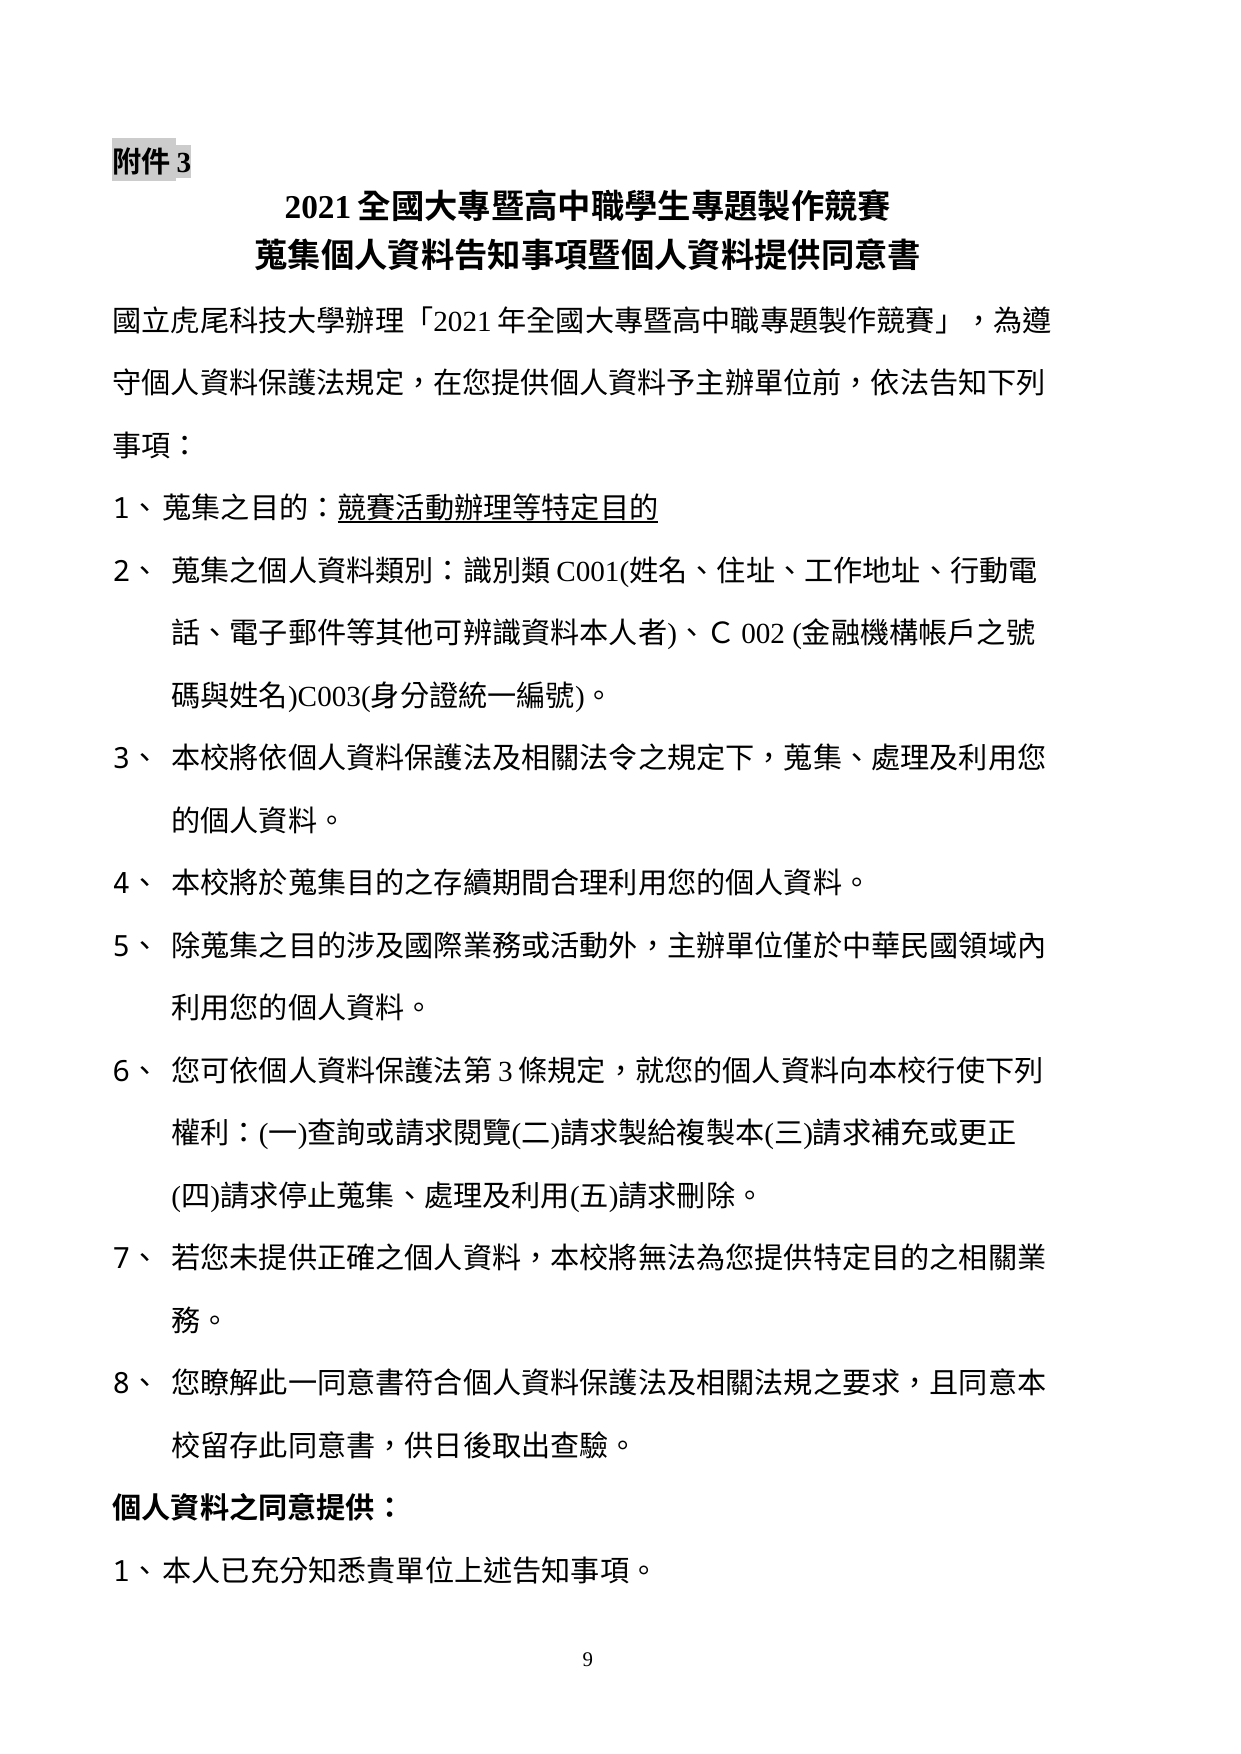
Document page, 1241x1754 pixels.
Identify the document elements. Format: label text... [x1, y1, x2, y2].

text 附件3 [112, 118, 1063, 180]
list 蒐集之目的：競賽活動辦理等特定目的 [112, 464, 1063, 527]
list 您可依個人資料保護法第3條規定，就您的個人資料向本校行使下列權利：(一)查詢或請求閱覽(二)請求製給複製本(三)請求補充或更正(四)請求停止蒐集、處理及利用(五)請求刪除。 [112, 1027, 1063, 1214]
list 除蒐集之目的涉及國際業務或活動外，主辦單位僅於中華民國領域內利用您的個人資料。 [112, 902, 1063, 1027]
list 本校將依個人資料保護法及相關法令之規定下，蒐集、處理及利用您的個人資料。 [112, 714, 1063, 839]
list 您瞭解此一同意書符合個人資料保護法及相關法規之要求，且同意本校留存此同意書，供日後取出查驗。 [112, 1339, 1063, 1464]
list 本人已充分知悉貴單位上述告知事項。 [112, 1527, 1063, 1589]
text 蒐集個人資料告知事項暨個人資料提供同意書 [112, 228, 1063, 277]
list 本校將於蒐集目的之存續期間合理利用您的個人資料。 [112, 839, 1063, 902]
list 蒐集之個人資料類別：識別類C001(姓名、住址、工作地址、行動電話、電子郵件等其他可辨識資料本人者)、Ｃ002 (金融機構帳戶之號碼與姓名)C003(身分證統一編號)。 [112, 527, 1063, 714]
text 國立虎尾科技大學辦理「2021年全國大專暨高中職專題製作競賽」，為遵守個人資料保護法規定，在您提供個人資料予主辦單位前，依法告知下列事項： [112, 277, 1063, 464]
text 2021全國大專暨高中職學生專題製作競賽 [112, 180, 1063, 228]
list 若您未提供正確之個人資料，本校將無法為您提供特定目的之相關業務。 [112, 1214, 1063, 1339]
text 個人資料之同意提供： [112, 1464, 1063, 1527]
